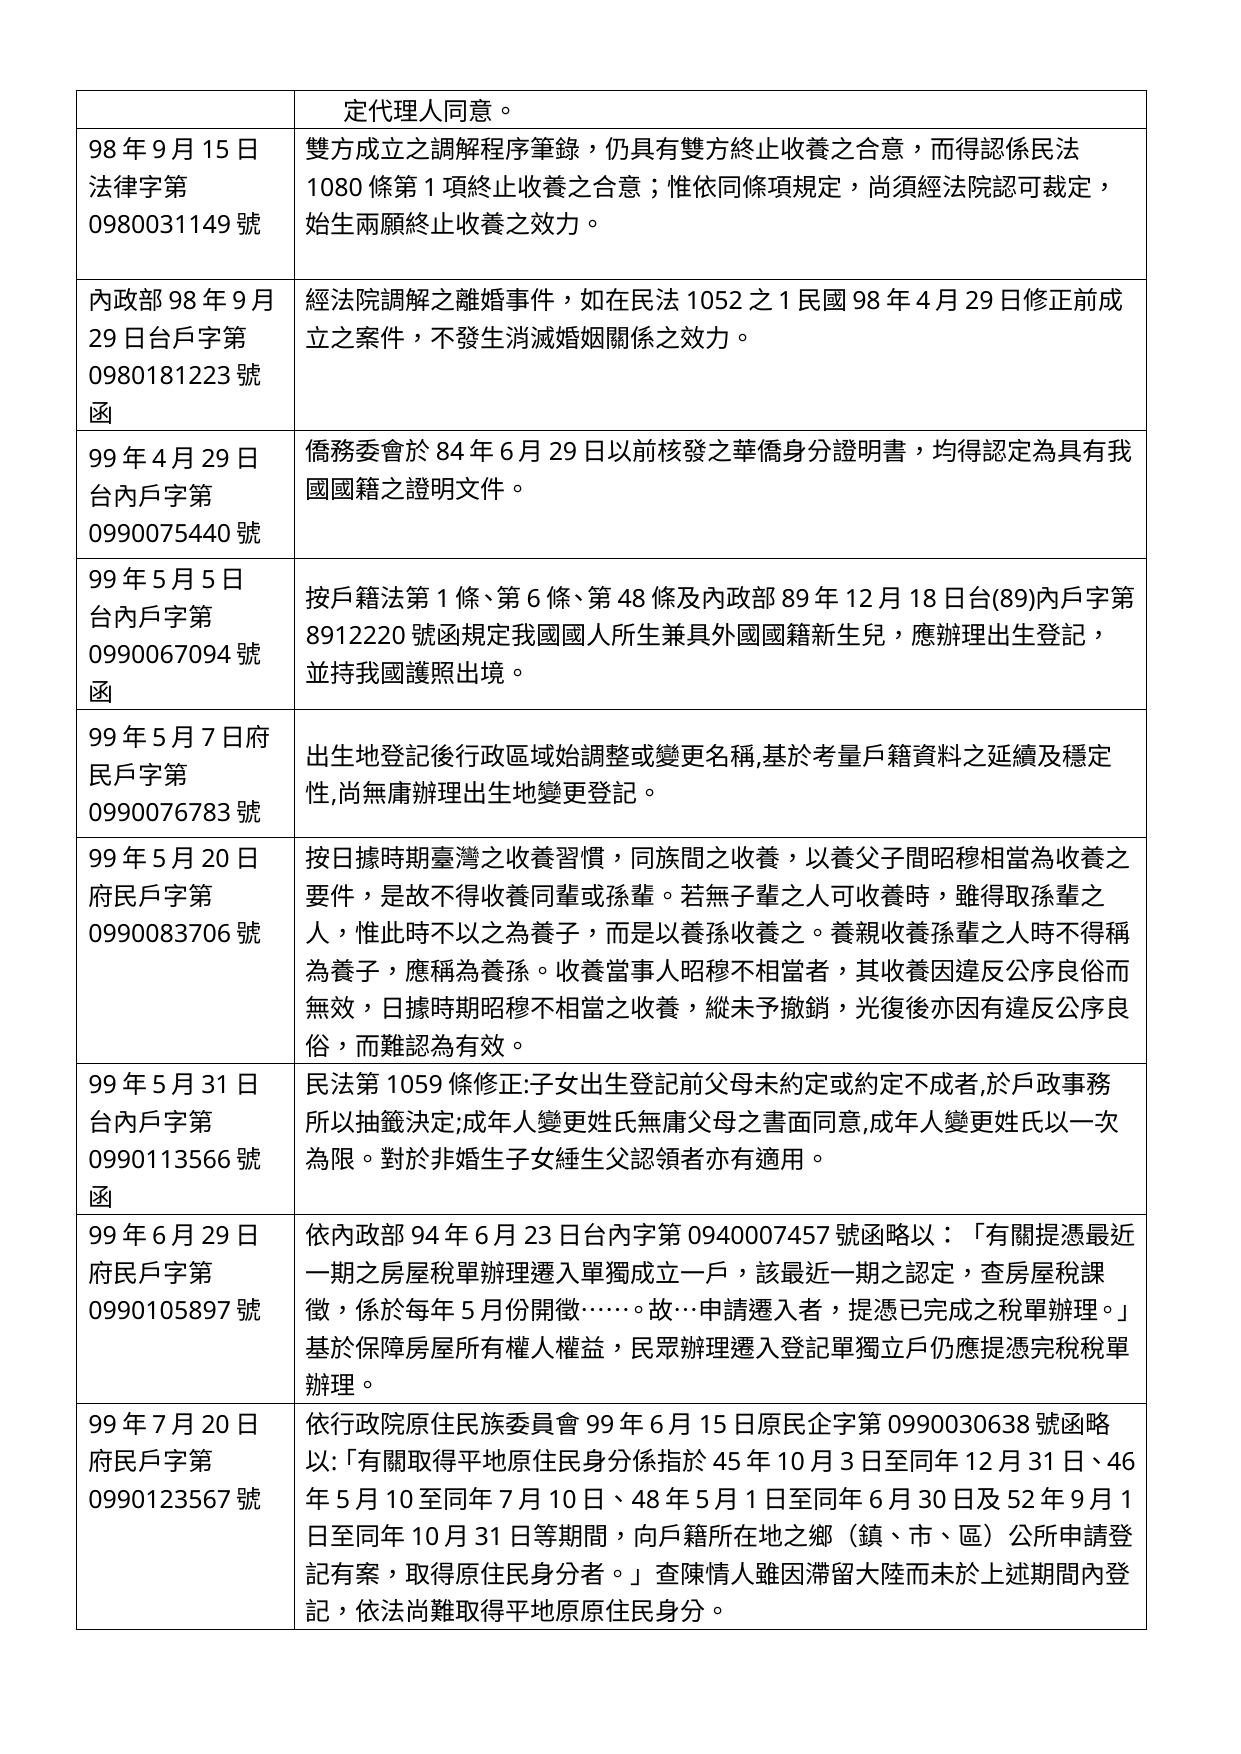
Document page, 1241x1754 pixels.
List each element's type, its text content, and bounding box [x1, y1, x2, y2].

table_cell 99年4月29日台內戶字第0990075440號 [77, 431, 294, 558]
table_cell 99年5月5日 台內戶字第 0990067094號函 [77, 559, 294, 709]
table_cell 經法院調解之離婚事件，如在民法1052之1民國98年4月29日修正前成立之案件，不發生消滅婚姻關係之效力。 [295, 280, 1146, 430]
table_cell 僑務委會於84年6月29日以前核發之華僑身分證明書，均得認定為具有我國國籍之證明文件。 [295, 431, 1146, 558]
table_cell 99年7月20日府民戶字第0990123567號 [77, 1404, 294, 1628]
table_cell 出生地登記後行政區域始調整或變更名稱,基於考量戶籍資料之延續及穩定性,尚無庸辦理出生地變更登記。 [295, 710, 1146, 837]
table_cell 定代理人同意。 [295, 91, 1146, 128]
table_cell 雙方成立之調解程序筆錄，仍具有雙方終止收養之合意，而得認係民法1080條第1項終止收養之合意；惟依同條項規定，尚須經法院認可裁定，始生兩願終止收養之效力。 [295, 129, 1146, 279]
table_cell 98年9月15日法律字第0980031149號 [77, 129, 294, 279]
table_cell 99年5月31日台內戶字第0990113566號函 [77, 1064, 294, 1214]
table_cell 依內政部94年6月23日台內字第0940007457號函略以：「有關提憑最近一期之房屋稅單辦理遷入單獨成立一戶，該最近一期之認定，查房屋稅課徵，係於每年5月份開徵……。故…申請遷入者，提憑已完成之稅單辦理。」基於保障房屋所有權人權益，民眾辦理遷入登記單獨立戶仍應提憑完稅稅單辦理。 [295, 1215, 1146, 1402]
table_cell 按戶籍法第1條、第6條、第48條及內政部89年12月18日台(89)內戶字第8912220號函規定我國國人所生兼具外國國籍新生兒，應辦理出生登記，並持我國護照出境。 [295, 559, 1146, 709]
table_cell 內政部98年9月29日台戶字第0980181223號函 [77, 280, 294, 430]
table_cell 99年5月20日府民戶字第0990083706號 [77, 838, 294, 1063]
table_cell 99年5月7日府民戶字第0990076783號 [77, 710, 294, 837]
table_cell 按日據時期臺灣之收養習慣，同族間之收養，以養父子間昭穆相當為收養之要件，是故不得收養同輩或孫輩。若無子輩之人可收養時，雖得取孫輩之人，惟此時不以之為養子，而是以養孫收養之。養親收養孫輩之人時不得稱為養子，應稱為養孫。收養當事人昭穆不相當者，其收養因違反公序良俗而無效，日據時期昭穆不相當之收養，縱未予撤銷，光復後亦因有違反公序良俗，而難認為有效。 [295, 838, 1146, 1063]
table_cell 99年6月29日府民戶字第0990105897號 [77, 1215, 294, 1402]
table_cell 依行政院原住民族委員會99年6月15日原民企字第0990030638號函略以:「有關取得平地原住民身分係指於45年10月3日至同年12月31日、46年5月10至同年7月10日、48年5月1日至同年6月30日及52年9月1日至同年10月31日等期間，向戶籍所在地之鄉（鎮、市、區）公所申請登記有案，取得原住民身分者。」查陳情人雖因滯留大陸而未於上述期間內登記，依法尚難取得平地原原住民身分。 [295, 1404, 1146, 1628]
table_cell [77, 91, 294, 128]
table_cell 民法第1059條修正:子女出生登記前父母未約定或約定不成者,於戶政事務所以抽籤決定;成年人變更姓氏無庸父母之書面同意,成年人變更姓氏以一次為限。對於非婚生子女綞生父認領者亦有適用。 [295, 1064, 1146, 1214]
